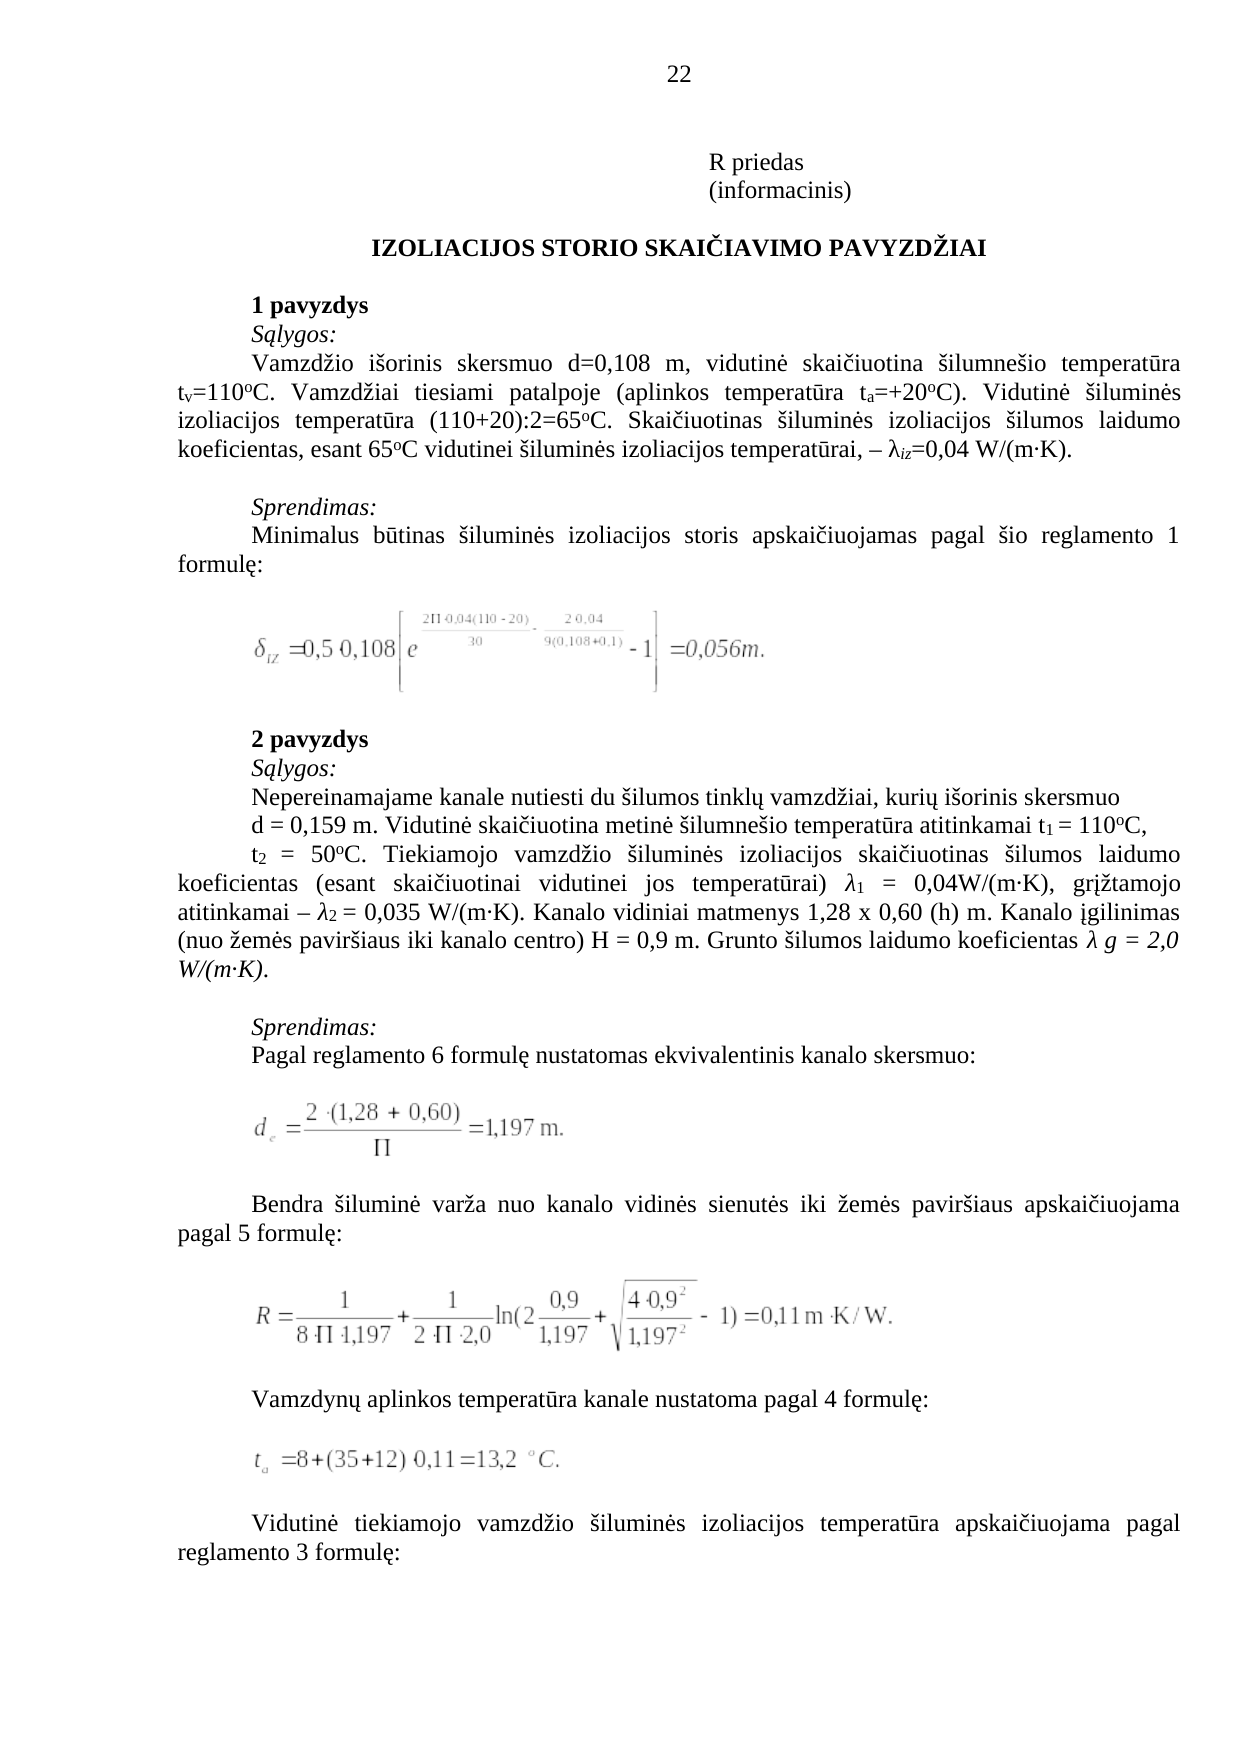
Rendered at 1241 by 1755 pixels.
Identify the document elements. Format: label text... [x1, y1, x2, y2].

text Pagal reglamento 6 formulę nustatomas ekvivalentinis kanalo skersmuo: [177, 1040, 1181, 1069]
text Vamzdžio išorinis skersmuo d=0,108 m, vidutinė skaičiuotina šilumnešio temperatūra tv=110oC. Vamzdžiai tiesiami patalpoje (aplinkos temperatūra ta=+20oC). Vidutinė šiluminės izoliacijos temperatūra (110+20):2=65oC. Skaičiuotinas šiluminės izoliacijos šilumos laidumo koeficientas, esant 65oC vidutinei šiluminės izoliacijos temperatūrai, – λiz=0,04 W/(m∙K). [177, 348, 1181, 463]
text 1 pavyzdys [177, 291, 1181, 319]
text (informacinis) [177, 176, 1181, 204]
text Vidutinė tiekiamojo vamzdžio šiluminės izoliacijos temperatūra apskaičiuojama pagal reglamento 3 formulę: [177, 1508, 1181, 1566]
text Nepereinamajame kanale nutiesti du šilumos tinklų vamzdžiai, kurių išorinis skersmuo [177, 782, 1181, 810]
text t2 = 50oC. Tiekiamojo vamzdžio šiluminės izoliacijos skaičiuotinas šilumos laidumo koeficientas (esant skaičiuotinai vidutinei jos temperatūrai) λ1 = 0,04W/(m∙K), grįžtamojo atitinkamai – λ2 = 0,035 W/(m∙K). Kanalo vidiniai matmenys 1,28 x 0,60 (h) m. Kanalo įgilinimas (nuo žemės paviršiaus iki kanalo centro) H = 0,9 m. Grunto šilumos laidumo koeficientas λ g = 2,0 W/(m∙K). [177, 839, 1181, 983]
text d = 0,159 m. Vidutinė skaičiuotina metinė šilumnešio temperatūra atitinkamai t1 = 110oC, [177, 810, 1181, 839]
text Sąlygos: [177, 319, 1181, 348]
text Sąlygos: [177, 753, 1181, 782]
text R priedas [177, 147, 1181, 176]
text Sprendimas: [177, 492, 1181, 521]
text Minimalus būtinas šiluminės izoliacijos storis apskaičiuojamas pagal šio reglamento 1 formulę: [177, 521, 1181, 578]
text IZOLIACIJOS STORIO SKAIČIAVIMO PAVYZDŽIAI [177, 233, 1181, 262]
text Sprendimas: [177, 1012, 1181, 1040]
text 2 pavyzdys [177, 724, 1181, 753]
text Bendra šiluminė varža nuo kanalo vidinės sienutės iki žemės paviršiaus apskaičiuojama pagal 5 formulę: [177, 1189, 1181, 1247]
text Vamzdynų aplinkos temperatūra kanale nustatoma pagal 4 formulę: [177, 1384, 1181, 1413]
